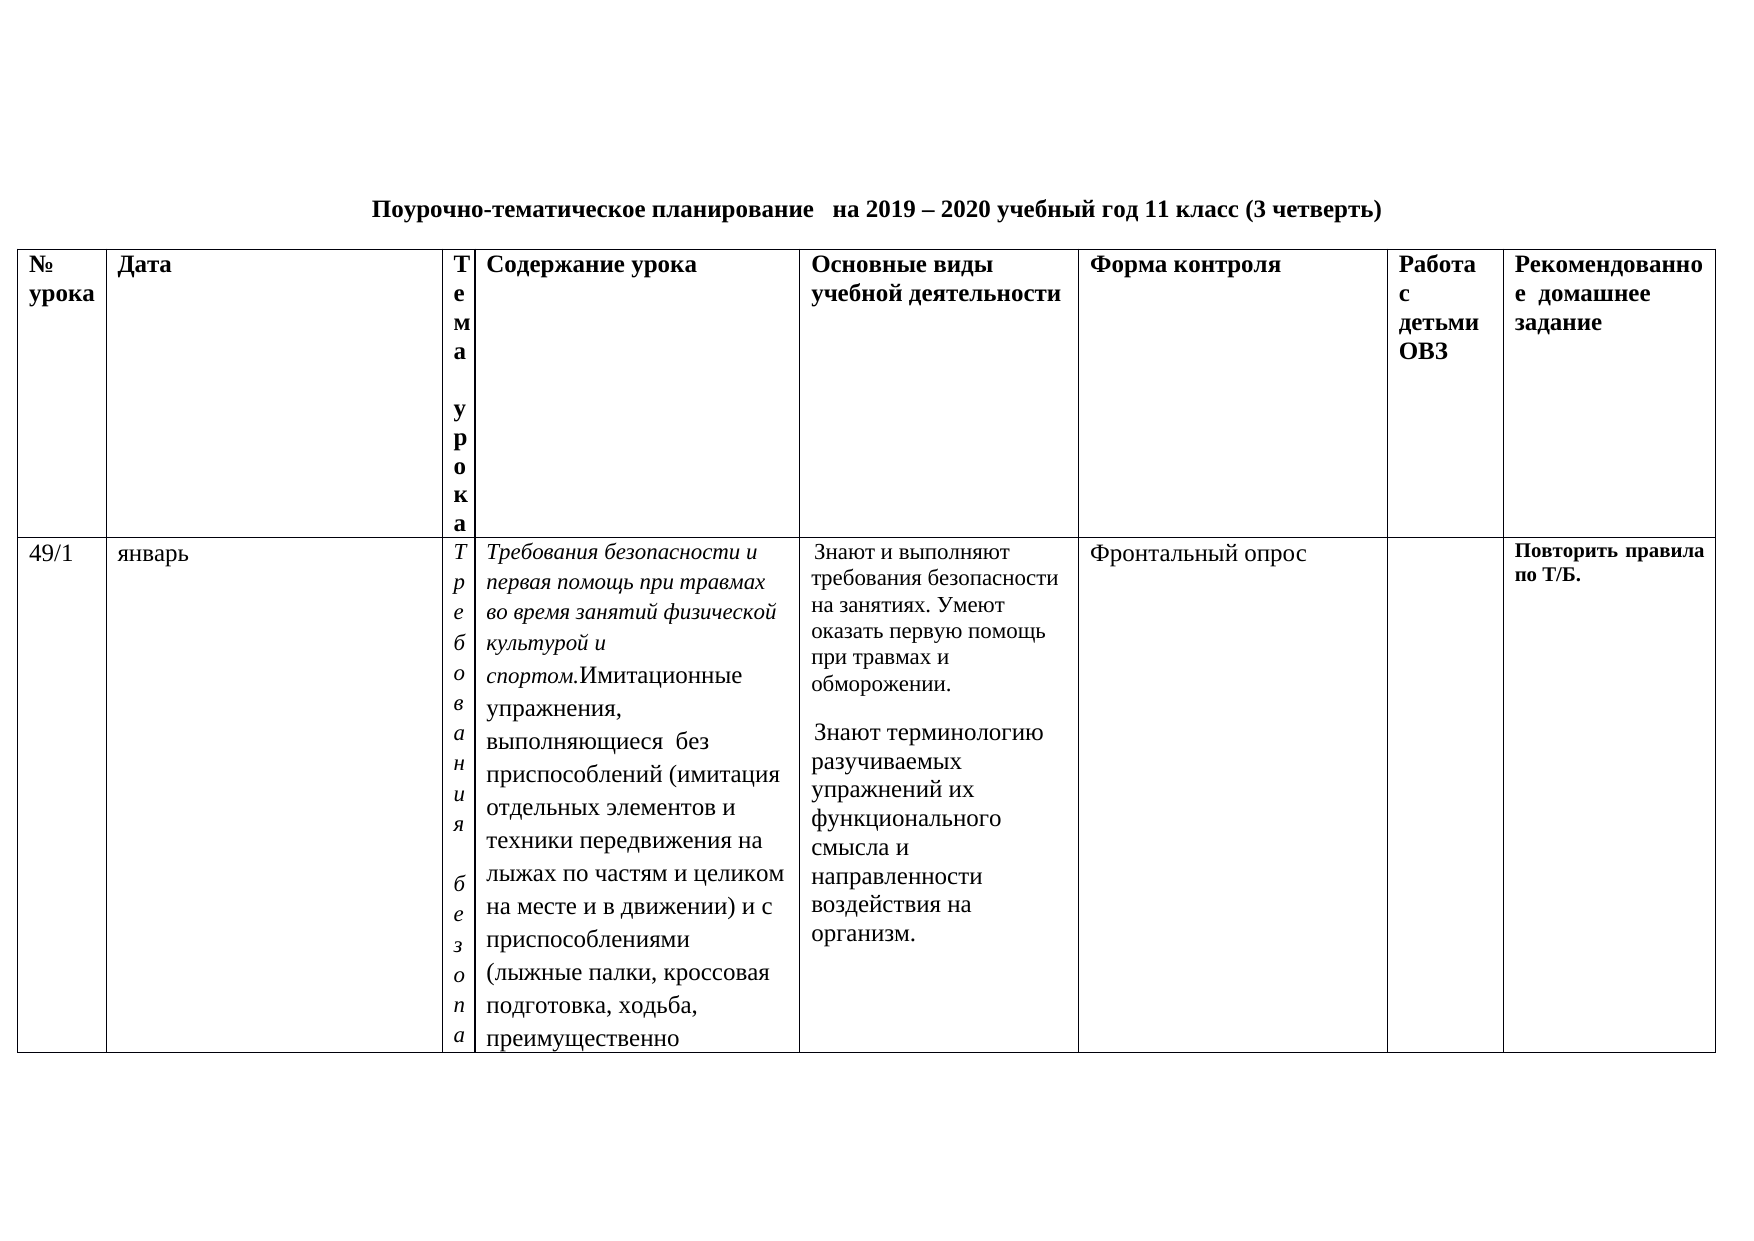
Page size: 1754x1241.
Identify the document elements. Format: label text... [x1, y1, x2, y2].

table_header Дата [107, 250, 442, 537]
table_header Содержание урока [476, 250, 799, 537]
table_cell Фронтальный опрос [1079, 538, 1387, 1052]
table_header Рекомендованное домашнее задание [1504, 250, 1715, 537]
table_header Работа с детьми ОВЗ [1388, 250, 1503, 537]
table_cell [1388, 538, 1503, 1052]
text Поурочно-тематическое планирование на 2019 – 2020 учебный год 11 класс (3 четверть) [118, 194, 1636, 223]
table_cell Знают и выполняют требования безопасности на занятиях. Умеют оказать первую помощь при травмах и обморожении. Знают терминологию разучиваемых упражнений их функционального смысла и направленности воздействия на организм. [800, 538, 1078, 1052]
table_cell Требования безопасности и первая помощь при травмах во время занятий физической культурой и спортом.Имитационные упражнения, выполняющиеся без приспособлений (имитация отдельных элементов и техники передвижения на лыжах по частям и целиком на месте и в движении) и с приспособлениями (лыжные палки, кроссовая подготовка, ходьба, преимущественно [476, 538, 799, 1052]
table_header Основные виды учебной деятельности [800, 250, 1078, 537]
table_header Форма контроля [1079, 250, 1387, 537]
table_cell январь [107, 538, 442, 1052]
table_cell Повторить правила по Т/Б. [1504, 538, 1715, 1052]
table_header № урока [18, 250, 106, 537]
table_cell Требования безопа [443, 538, 474, 1052]
table_header Тема урока [443, 250, 474, 537]
table_cell 49/1 [18, 538, 106, 1052]
